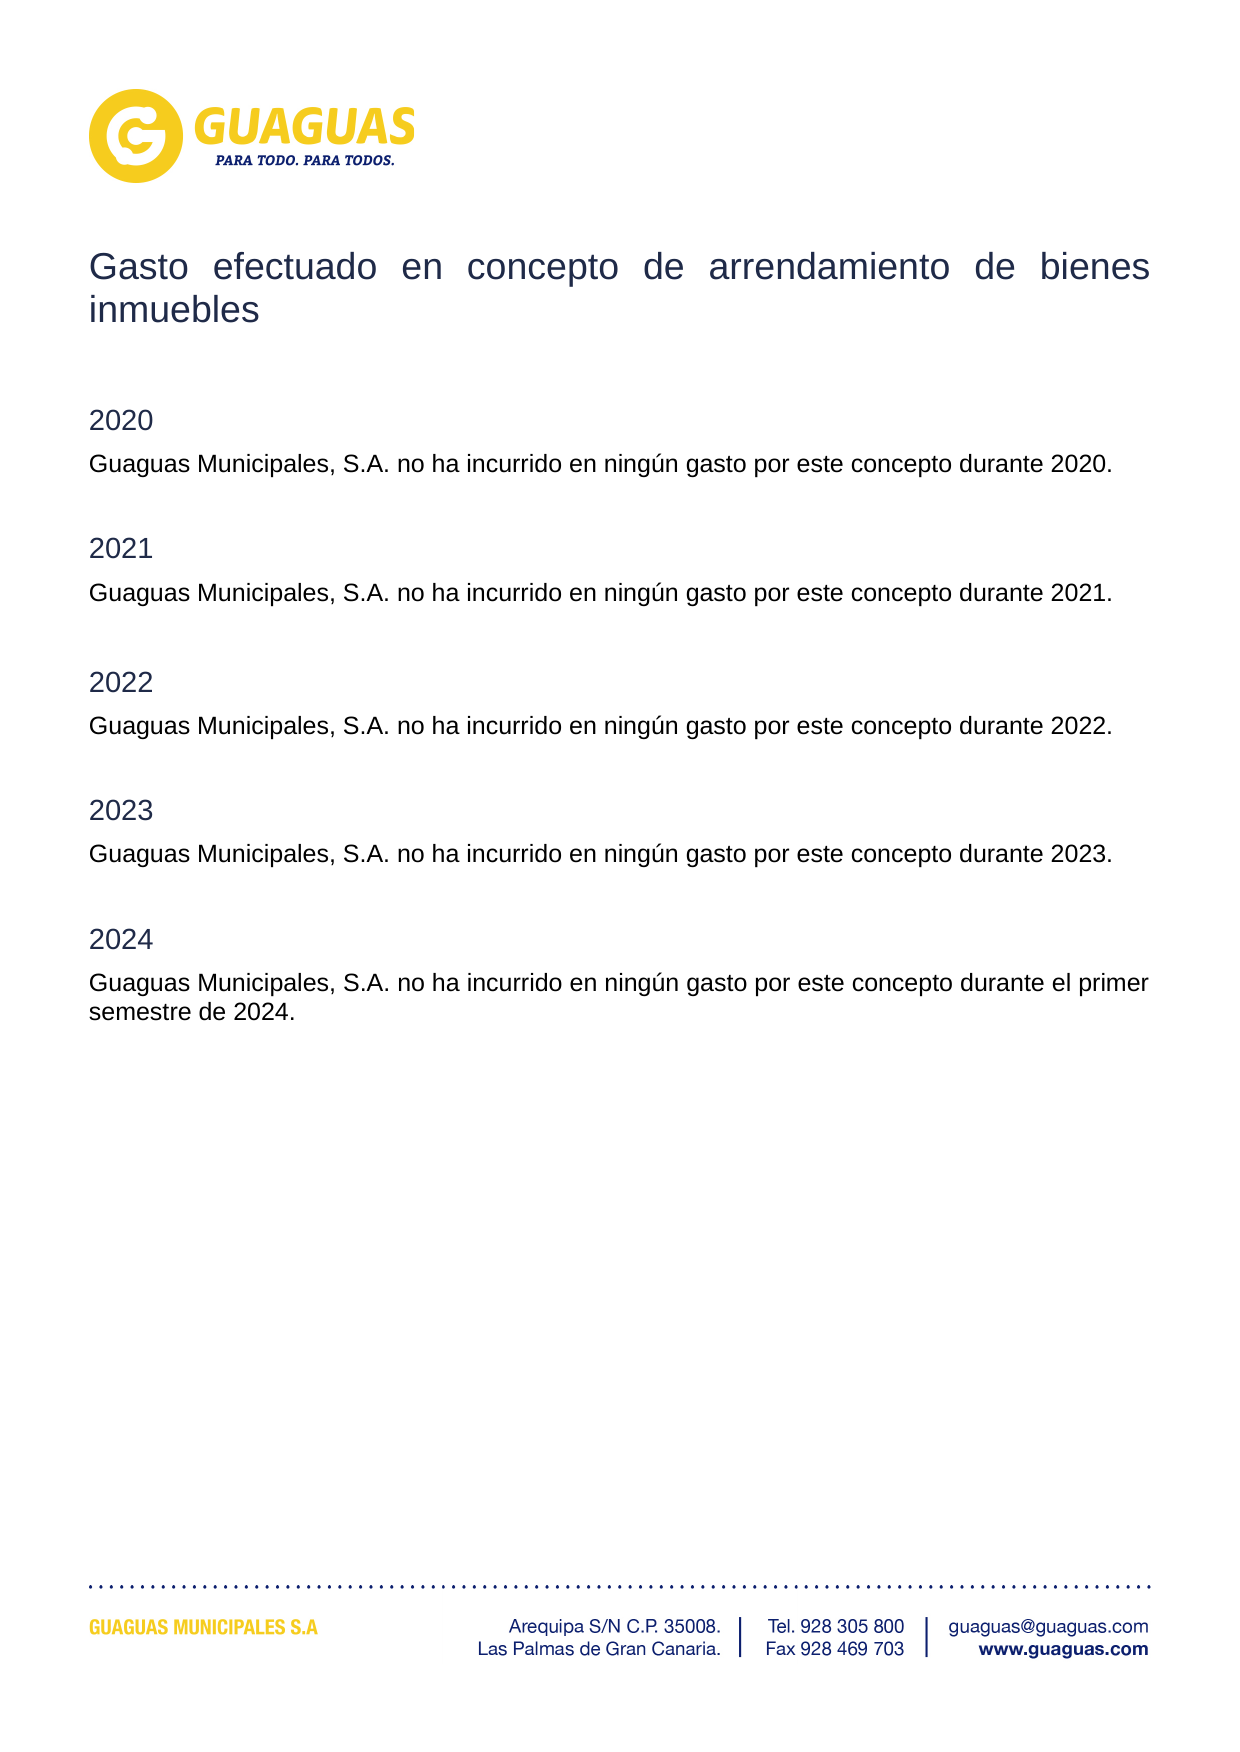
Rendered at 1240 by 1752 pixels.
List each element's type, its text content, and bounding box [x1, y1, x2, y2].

text Guaguas Municipales, S.A. no ha incurrido en ningún gasto por este concepto durante 2022. [89, 711, 1151, 740]
text Gasto efectuado en concepto de arrendamiento de bienes inmuebles [89, 244, 1151, 330]
text Guaguas Municipales, S.A. no ha incurrido en ningún gasto por este concepto durante 2020. [89, 449, 1151, 478]
text Guaguas Municipales, S.A. no ha incurrido en ningún gasto por este concepto durante el primer semestre de 2024. [89, 968, 1151, 1026]
text 2022 [89, 665, 1151, 698]
text 2020 [89, 403, 1151, 437]
text 2024 [89, 922, 1151, 956]
text Guaguas Municipales, S.A. no ha incurrido en ningún gasto por este concepto durante 2023. [89, 839, 1151, 868]
text 2021 [89, 532, 1151, 565]
text Guaguas Municipales, S.A. no ha incurrido en ningún gasto por este concepto durante 2021. [89, 578, 1151, 606]
text 2023 [89, 793, 1151, 827]
